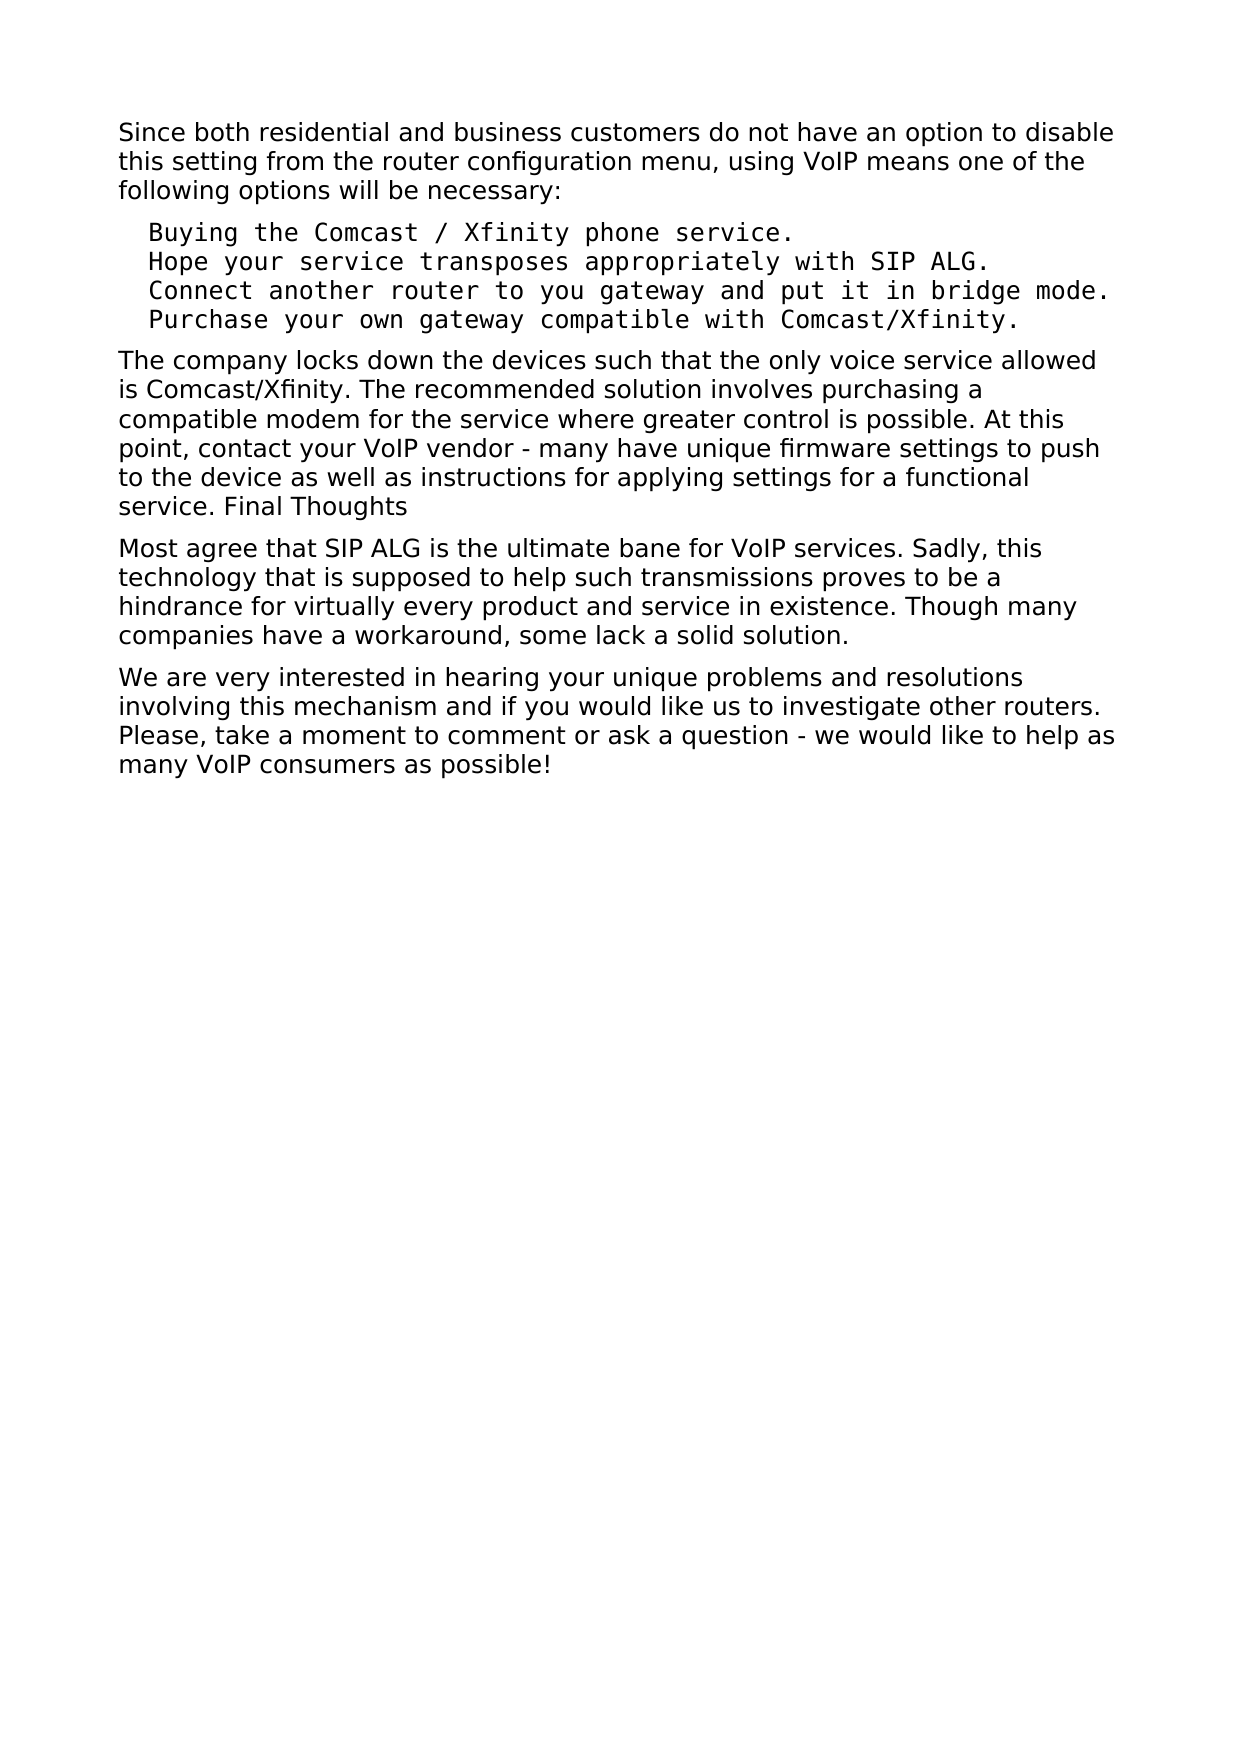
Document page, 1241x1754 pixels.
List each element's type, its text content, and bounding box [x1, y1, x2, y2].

text The company locks down the devices such that the only voice service allowed is Comcast/Xfinity. The recommended solution involves purchasing a compatible modem for the service where greater control is possible. At this point, contact your VoIP vendor - many have unique firmware settings to push to the device as well as instructions for applying settings for a functional service. Final Thoughts [118, 347, 1122, 522]
text Buying the Comcast / Xfinity phone service. Hope your service transposes appropriately with SIP ALG. Connect another router to you gateway and put it in bridge mode. Purchase your own gateway compatible with Comcast/Xfinity. [118, 218, 1122, 335]
text Most agree that SIP ALG is the ultimate bane for VoIP services. Sadly, this technology that is supposed to help such transmissions proves to be a hindrance for virtually every product and service in existence. Though many companies have a workaround, some lack a solid solution. [118, 534, 1122, 651]
text We are very interested in hearing your unique problems and resolutions involving this mechanism and if you would like us to investigate other routers. Please, take a moment to comment or ask a question - we would like to help as many VoIP consumers as possible! [118, 663, 1122, 780]
text Since both residential and business customers do not have an option to disable this setting from the router configuration menu, using VoIP means one of the following options will be necessary: [118, 118, 1122, 206]
